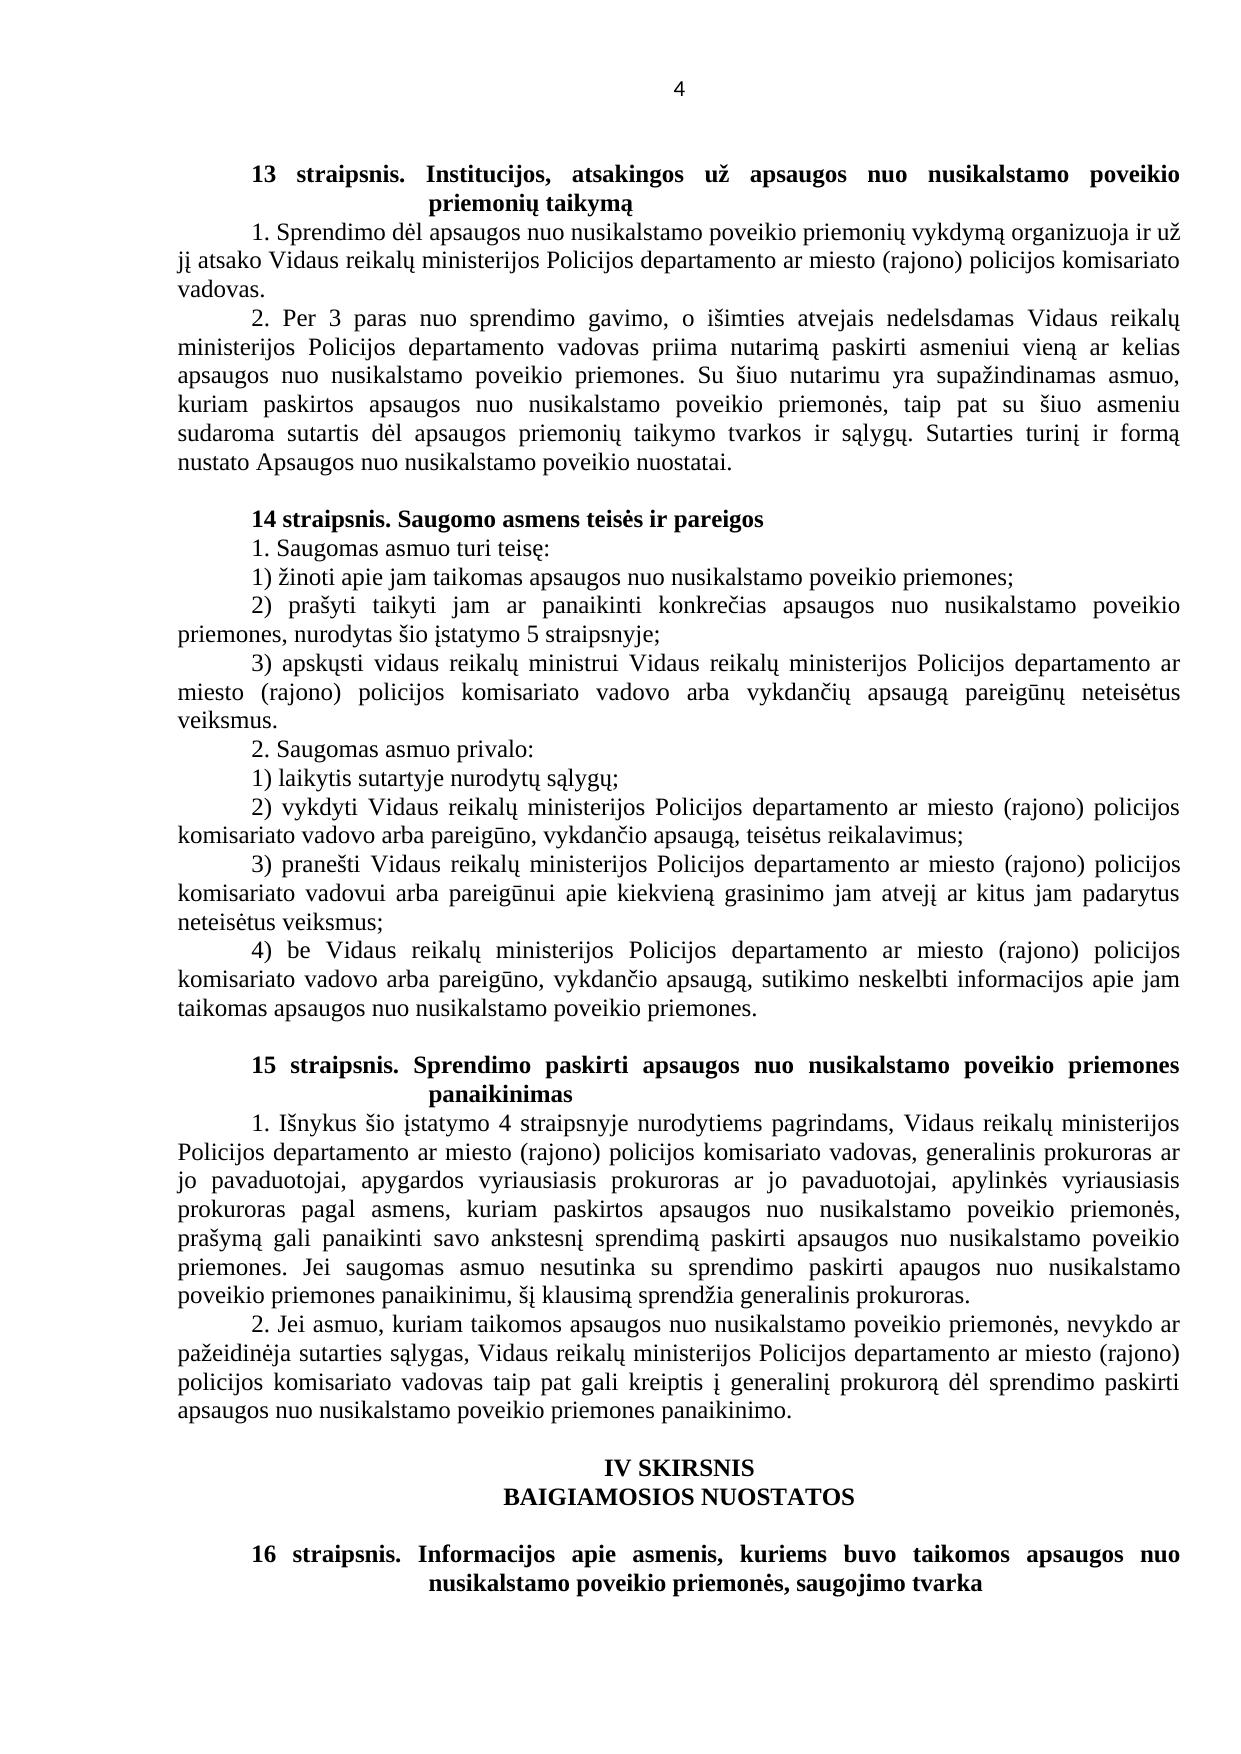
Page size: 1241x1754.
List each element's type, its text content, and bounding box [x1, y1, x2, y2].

text 4) be Vidaus reikalų ministerijos Policijos departamento ar miesto (rajono) policijos komisariato vadovo arba pareigūno, vykdančio apsaugą, sutikimo neskelbti informacijos apie jam taikomas apsaugos nuo nusikalstamo poveikio priemones. [177, 936, 1181, 1022]
text 1) žinoti apie jam taikomas apsaugos nuo nusikalstamo poveikio priemones; [177, 562, 1181, 591]
text 1. Saugomas asmuo turi teisę: [177, 533, 1181, 562]
text IV SKIRSNIS [177, 1453, 1181, 1482]
text 3) apskųsti vidaus reikalų ministrui Vidaus reikalų ministerijos Policijos departamento ar miesto (rajono) policijos komisariato vadovo arba vykdančių apsaugą pareigūnų neteisėtus veiksmus. [177, 648, 1181, 734]
text 13 straipsnis. Institucijos, atsakingos už apsaugos nuo nusikalstamo poveikio priemonių taikymą [251, 159, 1181, 217]
text 3) pranešti Vidaus reikalų ministerijos Policijos departamento ar miesto (rajono) policijos komisariato vadovui arba pareigūnui apie kiekvieną grasinimo jam atvejį ar kitus jam padarytus neteisėtus veiksmus; [177, 849, 1181, 936]
text 16 straipsnis. Informacijos apie asmenis, kuriems buvo taikomos apsaugos nuo nusikalstamo poveikio priemonės, saugojimo tvarka [251, 1539, 1181, 1597]
text 2) vykdyti Vidaus reikalų ministerijos Policijos departamento ar miesto (rajono) policijos komisariato vadovo arba pareigūno, vykdančio apsaugą, teisėtus reikalavimus; [177, 792, 1181, 849]
text 2. Per 3 paras nuo sprendimo gavimo, o išimties atvejais nedelsdamas Vidaus reikalų ministerijos Policijos departamento vadovas priima nutarimą paskirti asmeniui vieną ar kelias apsaugos nuo nusikalstamo poveikio priemones. Su šiuo nutarimu yra supažindinamas asmuo, kuriam paskirtos apsaugos nuo nusikalstamo poveikio priemonės, taip pat su šiuo asmeniu sudaroma sutartis dėl apsaugos priemonių taikymo tvarkos ir sąlygų. Sutarties turinį ir formą nustato Apsaugos nuo nusikalstamo poveikio nuostatai. [177, 303, 1181, 476]
text 1. Sprendimo dėl apsaugos nuo nusikalstamo poveikio priemonių vykdymą organizuoja ir už jį atsako Vidaus reikalų ministerijos Policijos departamento ar miesto (rajono) policijos komisariato vadovas. [177, 217, 1181, 303]
text 1. Išnykus šio įstatymo 4 straipsnyje nurodytiems pagrindams, Vidaus reikalų ministerijos Policijos departamento ar miesto (rajono) policijos komisariato vadovas, generalinis prokuroras ar jo pavaduotojai, apygardos vyriausiasis prokuroras ar jo pavaduotojai, apylinkės vyriausiasis prokuroras pagal asmens, kuriam paskirtos apsaugos nuo nusikalstamo poveikio priemonės, prašymą gali panaikinti savo ankstesnį sprendimą paskirti apsaugos nuo nusikalstamo poveikio priemones. Jei saugomas asmuo nesutinka su sprendimo paskirti apaugos nuo nusikalstamo poveikio priemones panaikinimu, šį klausimą sprendžia generalinis prokuroras. [177, 1108, 1181, 1309]
text 2) prašyti taikyti jam ar panaikinti konkrečias apsaugos nuo nusikalstamo poveikio priemones, nurodytas šio įstatymo 5 straipsnyje; [177, 591, 1181, 648]
text 2. Jei asmuo, kuriam taikomos apsaugos nuo nusikalstamo poveikio priemonės, nevykdo ar pažeidinėja sutarties sąlygas, Vidaus reikalų ministerijos Policijos departamento ar miesto (rajono) policijos komisariato vadovas taip pat gali kreiptis į generalinį prokurorą dėl sprendimo paskirti apsaugos nuo nusikalstamo poveikio priemones panaikinimo. [177, 1309, 1181, 1424]
text 2. Saugomas asmuo privalo: [177, 734, 1181, 763]
text 15 straipsnis. Sprendimo paskirti apsaugos nuo nusikalstamo poveikio priemones panaikinimas [251, 1051, 1181, 1108]
text 14 straipsnis. Saugomo asmens teisės ir pareigos [177, 504, 1181, 533]
text 1) laikytis sutartyje nurodytų sąlygų; [177, 763, 1181, 792]
text BAIGIAMOSIOS NUOSTATOS [177, 1482, 1181, 1511]
